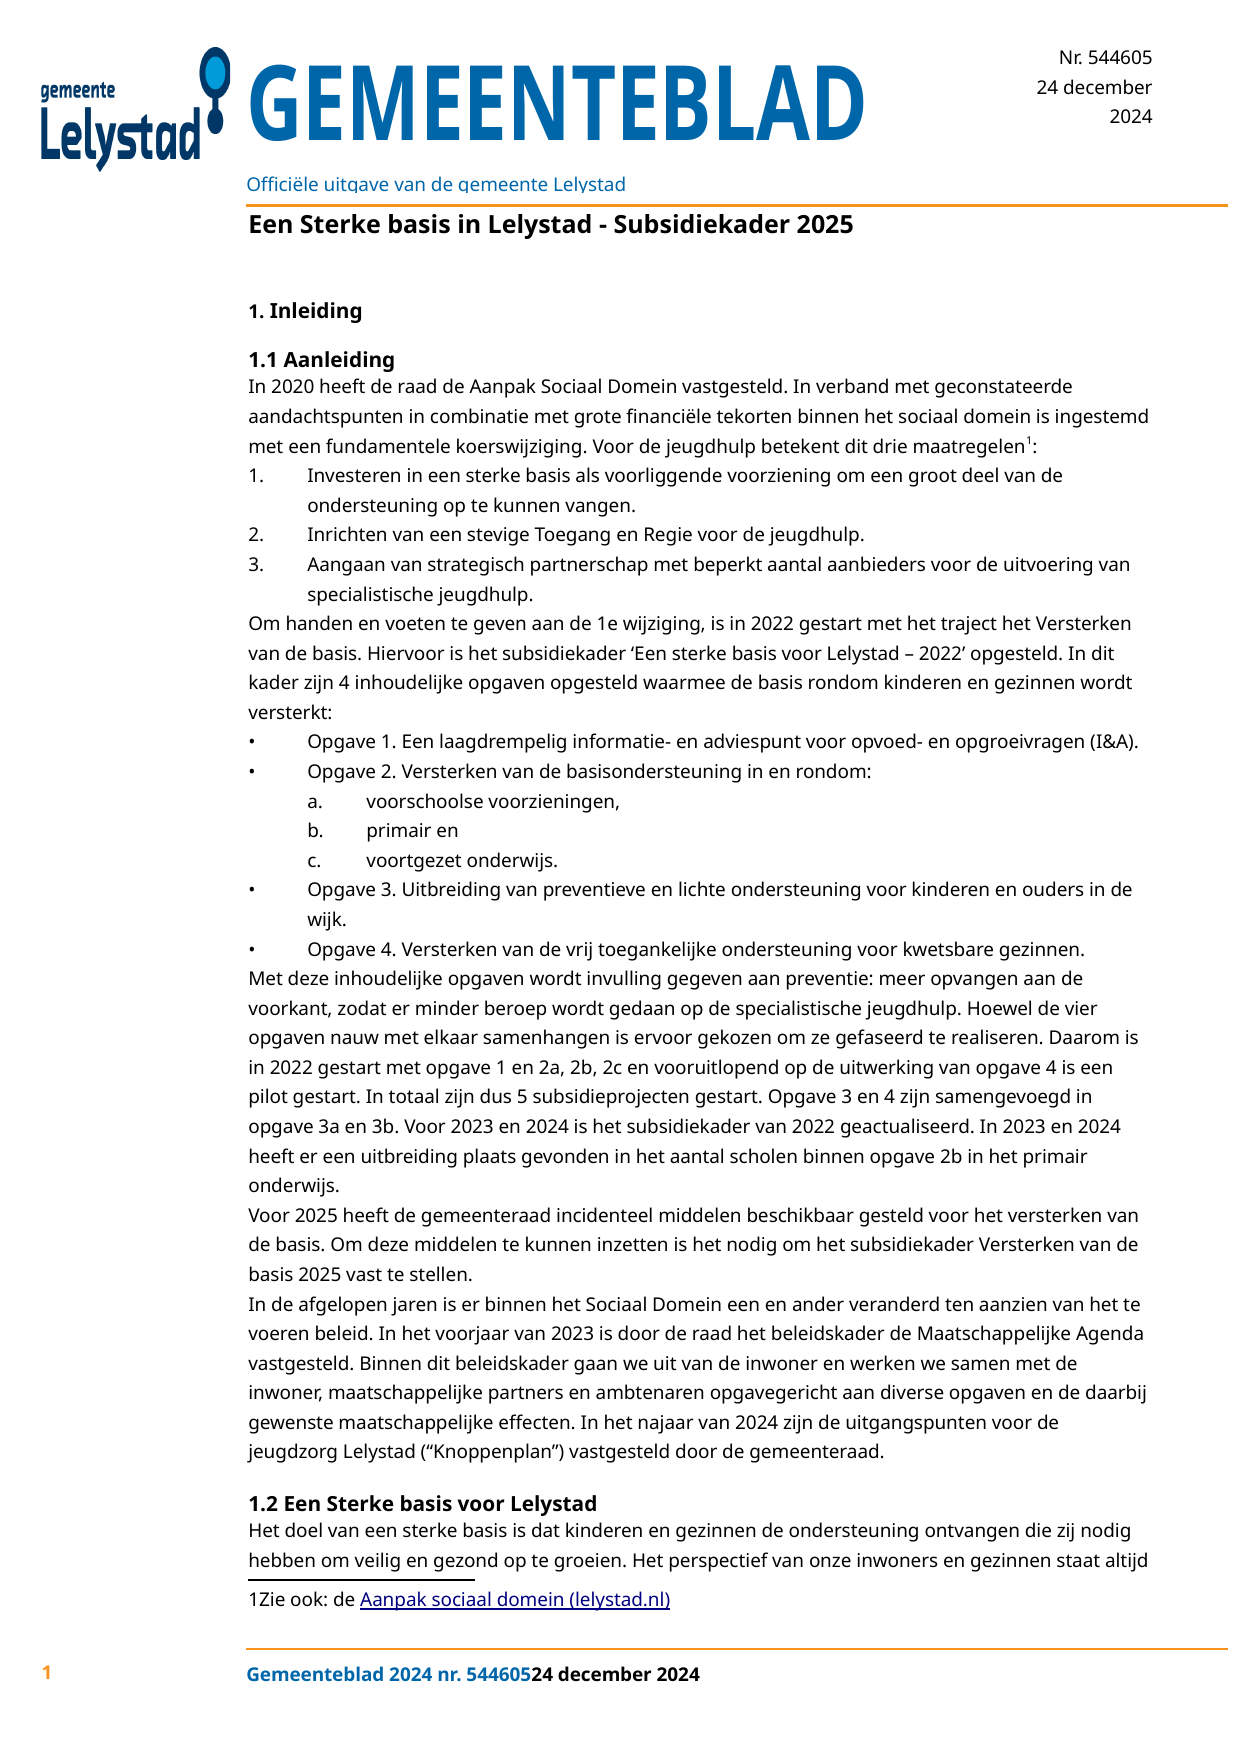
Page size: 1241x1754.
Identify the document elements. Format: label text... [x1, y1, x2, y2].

list Investeren in een sterke basis als voorliggende voorziening om een groot deel van de ondersteuning op te kunnen vangen. [248, 462, 1152, 518]
text 1. Inleiding [248, 296, 1152, 324]
list Inrichten van een stevige Toegang en Regie voor de jeugdhulp. [248, 522, 1152, 547]
picture [41, 47, 231, 172]
text In 2020 heeft de raad de Aanpak Sociaal Domein vastgesteld. In verband met geconstateerde aandachtspunten in combinatie met grote financiële tekorten binnen het sociaal domein is ingestemd met een fundamentele koerswijziging. Voor de jeugdhulp betekent dit drie maatregelen: [248, 374, 1152, 459]
list Opgave 4. Versterken van de vrij toegankelijke ondersteuning voor kwetsbare gezinnen. [248, 936, 1152, 962]
text In de afgelopen jaren is er binnen het Sociaal Domein een en ander veranderd ten aanzien van het te voeren beleid. In het voorjaar van 2023 is door de raad het beleidskader de Maatschappelijke Agenda vastgesteld. Binnen dit beleidskader gaan we uit van de inwoner en werken we samen met de inwoner, maatschappelijke partners en ambtenaren opgavegericht aan diverse opgaven en de daarbij gewenste maatschappelijke effecten. In het najaar van 2024 zijn de uitgangspunten voor de jeugdzorg Lelystad (“Knoppenplan”) vastgesteld door de gemeenteraad. [248, 1291, 1152, 1464]
text Het doel van een sterke basis is dat kinderen en gezinnen de ondersteuning ontvangen die zij nodig hebben om veilig en gezond op te groeien. Het perspectief van onze inwoners en gezinnen staat altijd [248, 1518, 1152, 1573]
list Opgave 2. Versterken van de basisondersteuning in en rondom: [248, 758, 1152, 784]
text 1.1 Aanleiding [248, 345, 1152, 374]
text Voor 2025 heeft de gemeenteraad incidenteel middelen beschikbaar gesteld voor het versterken van de basis. Om deze middelen te kunnen inzetten is het nodig om het subsidiekader Versterken van de basis 2025 vast te stellen. [248, 1202, 1152, 1287]
list Aangaan van strategisch partnerschap met beperkt aantal aanbieders voor de uitvoering van specialistische jeugdhulp. [248, 551, 1152, 607]
text Zie ook: de Aanpak sociaal domein (lelystad.nl) [248, 1586, 1152, 1612]
text Een Sterke basis in Lelystad - Subsidiekader 2025 [248, 207, 1152, 241]
text 1.2 Een Sterke basis voor Lelystad [248, 1489, 1152, 1518]
text Met deze inhoudelijke opgaven wordt invulling gegeven aan preventie: meer opvangen aan de voorkant, zodat er minder beroep wordt gedaan op de specialistische jeugdhulp. Hoewel de vier opgaven nauw met elkaar samenhangen is ervoor gekozen om ze gefaseerd te realiseren. Daarom is in 2022 gestart met opgave 1 en 2a, 2b, 2c en vooruitlopend op de uitwerking van opgave 4 is een pilot gestart. In totaal zijn dus 5 subsidieprojecten gestart. Opgave 3 en 4 zijn samengevoegd in opgave 3a en 3b. Voor 2023 en 2024 is het subsidiekader van 2022 geactualiseerd. In 2023 en 2024 heeft er een uitbreiding plaats gevonden in het aantal scholen binnen opgave 2b in het primair onderwijs. [248, 965, 1152, 1198]
list primair en [307, 817, 1152, 843]
list voortgezet onderwijs. [307, 847, 1152, 873]
list Opgave 3. Uitbreiding van preventieve en lichte ondersteuning voor kinderen en ouders in de wijk. [248, 877, 1152, 932]
list voorschoolse voorzieningen, [307, 788, 1152, 814]
list Opgave 1. Een laagdrempelig informatie- en adviespunt voor opvoed- en opgroeivragen (I&A). [248, 729, 1152, 754]
text Om handen en voeten te geven aan de 1e wijziging, is in 2022 gestart met het traject het Versterken van de basis. Hiervoor is het subsidiekader ‘Een sterke basis voor Lelystad – 2022’ opgesteld. In dit kader zijn 4 inhoudelijke opgaven opgesteld waarmee de basis rondom kinderen en gezinnen wordt versterkt: [248, 610, 1152, 725]
